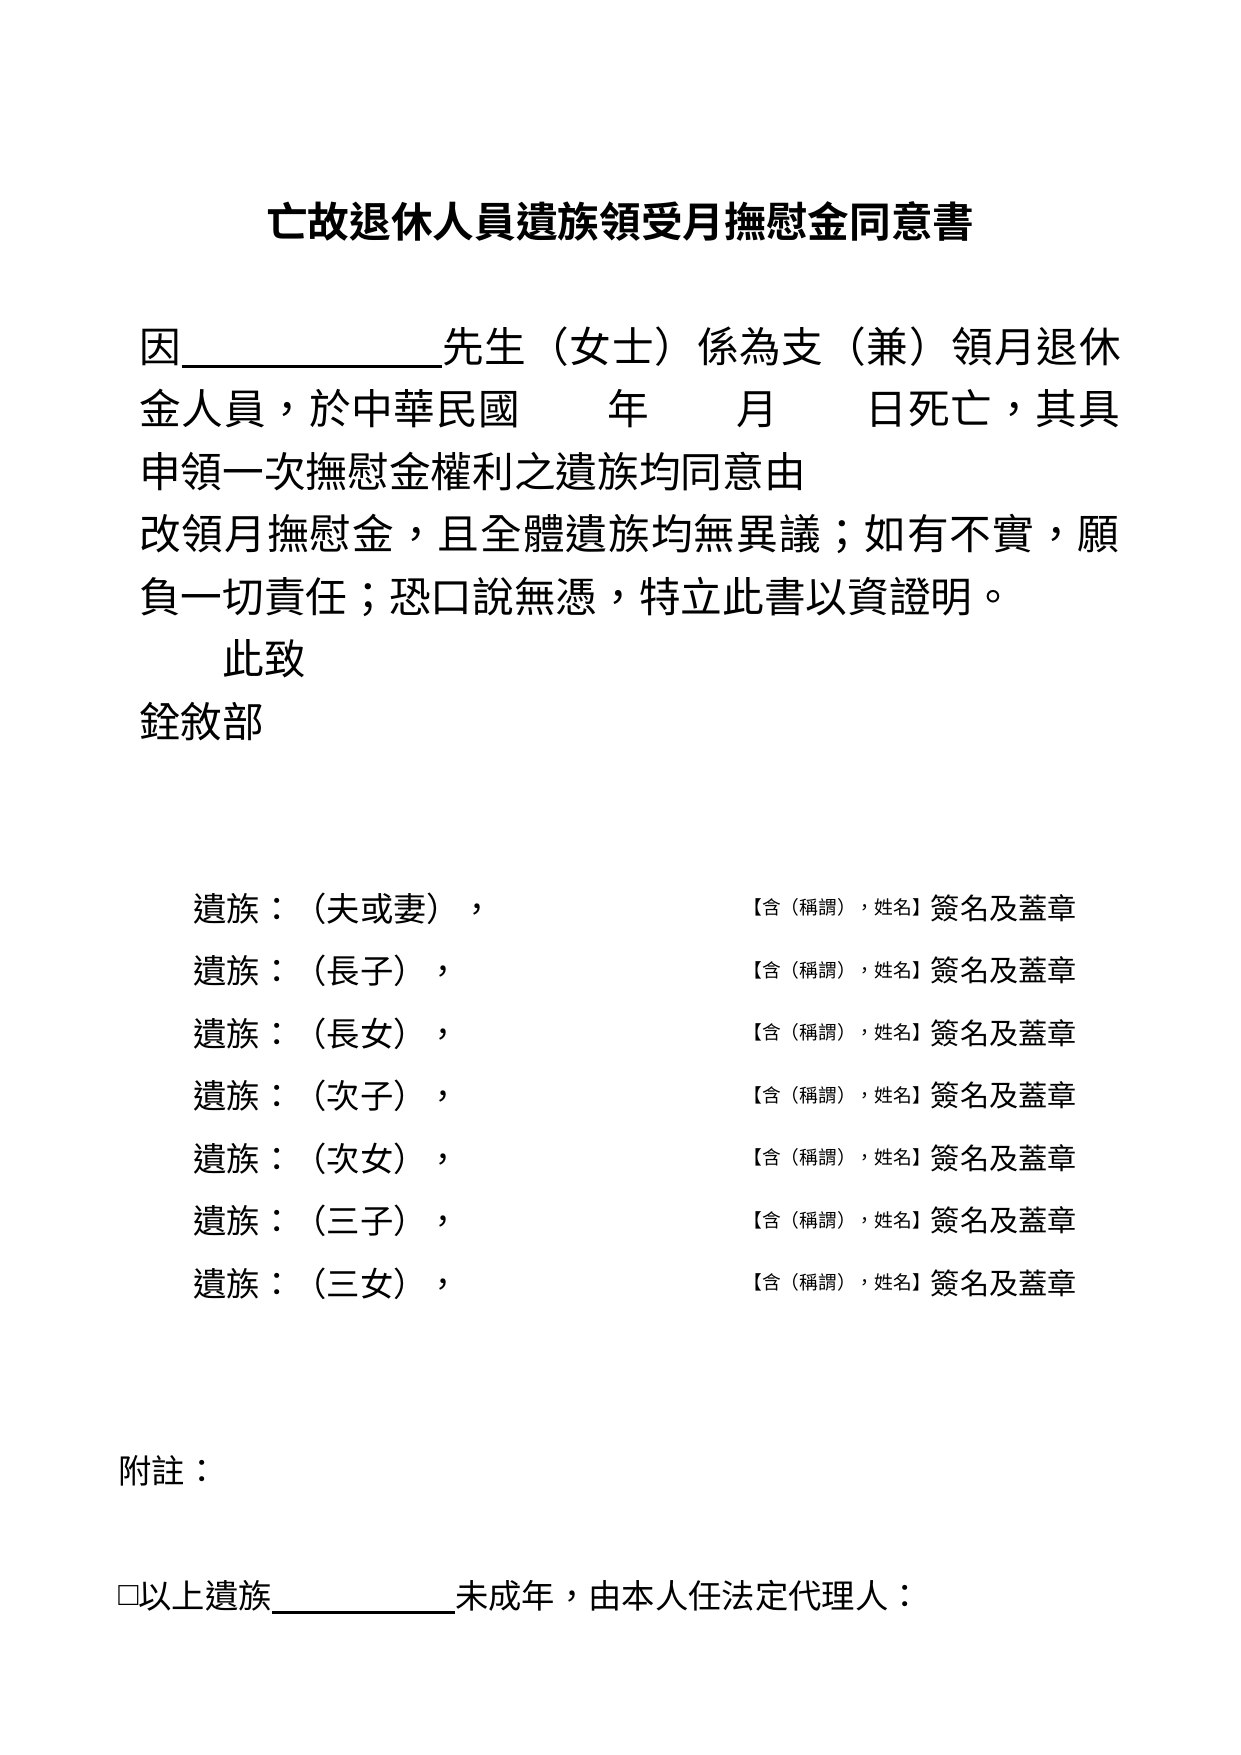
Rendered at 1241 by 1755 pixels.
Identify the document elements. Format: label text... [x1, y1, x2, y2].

text 改領月撫慰金，且全體遺族均無異議；如有不實，願負一切責任；恐口說無憑，特立此書以資證明。 [139, 490, 1122, 615]
text □以上遺族 未成年，由本人任法定代理人： [118, 1552, 1122, 1615]
text 遺族：（次子）， 【含（稱謂），姓名】簽名及蓋章 [118, 1052, 1122, 1115]
text 此致 [118, 615, 1122, 677]
text 遺族：（長女）， 【含（稱謂），姓名】簽名及蓋章 [118, 990, 1122, 1052]
text 因 先生（女士）係為支（兼）領月退休金人員，於中華民國 年 月 日死亡，其具申領一次撫慰金權利之遺族均同意由 [139, 302, 1122, 490]
text 附註： [118, 1427, 1122, 1490]
text 遺族：（次女）， 【含（稱謂），姓名】簽名及蓋章 [118, 1115, 1122, 1177]
text 亡故退休人員遺族領受月撫慰金同意書 [118, 177, 1122, 240]
text 遺族：（夫或妻）， 【含（稱謂），姓名】簽名及蓋章 [118, 865, 1122, 927]
text 遺族：（長子）， 【含（稱謂），姓名】簽名及蓋章 [118, 927, 1122, 990]
text 遺族：（三子）， 【含（稱謂），姓名】簽名及蓋章 [118, 1177, 1122, 1240]
text 遺族：（三女）， 【含（稱謂），姓名】簽名及蓋章 [118, 1240, 1122, 1302]
text [1153, 442, 1240, 817]
text 銓敘部 [118, 677, 1122, 740]
